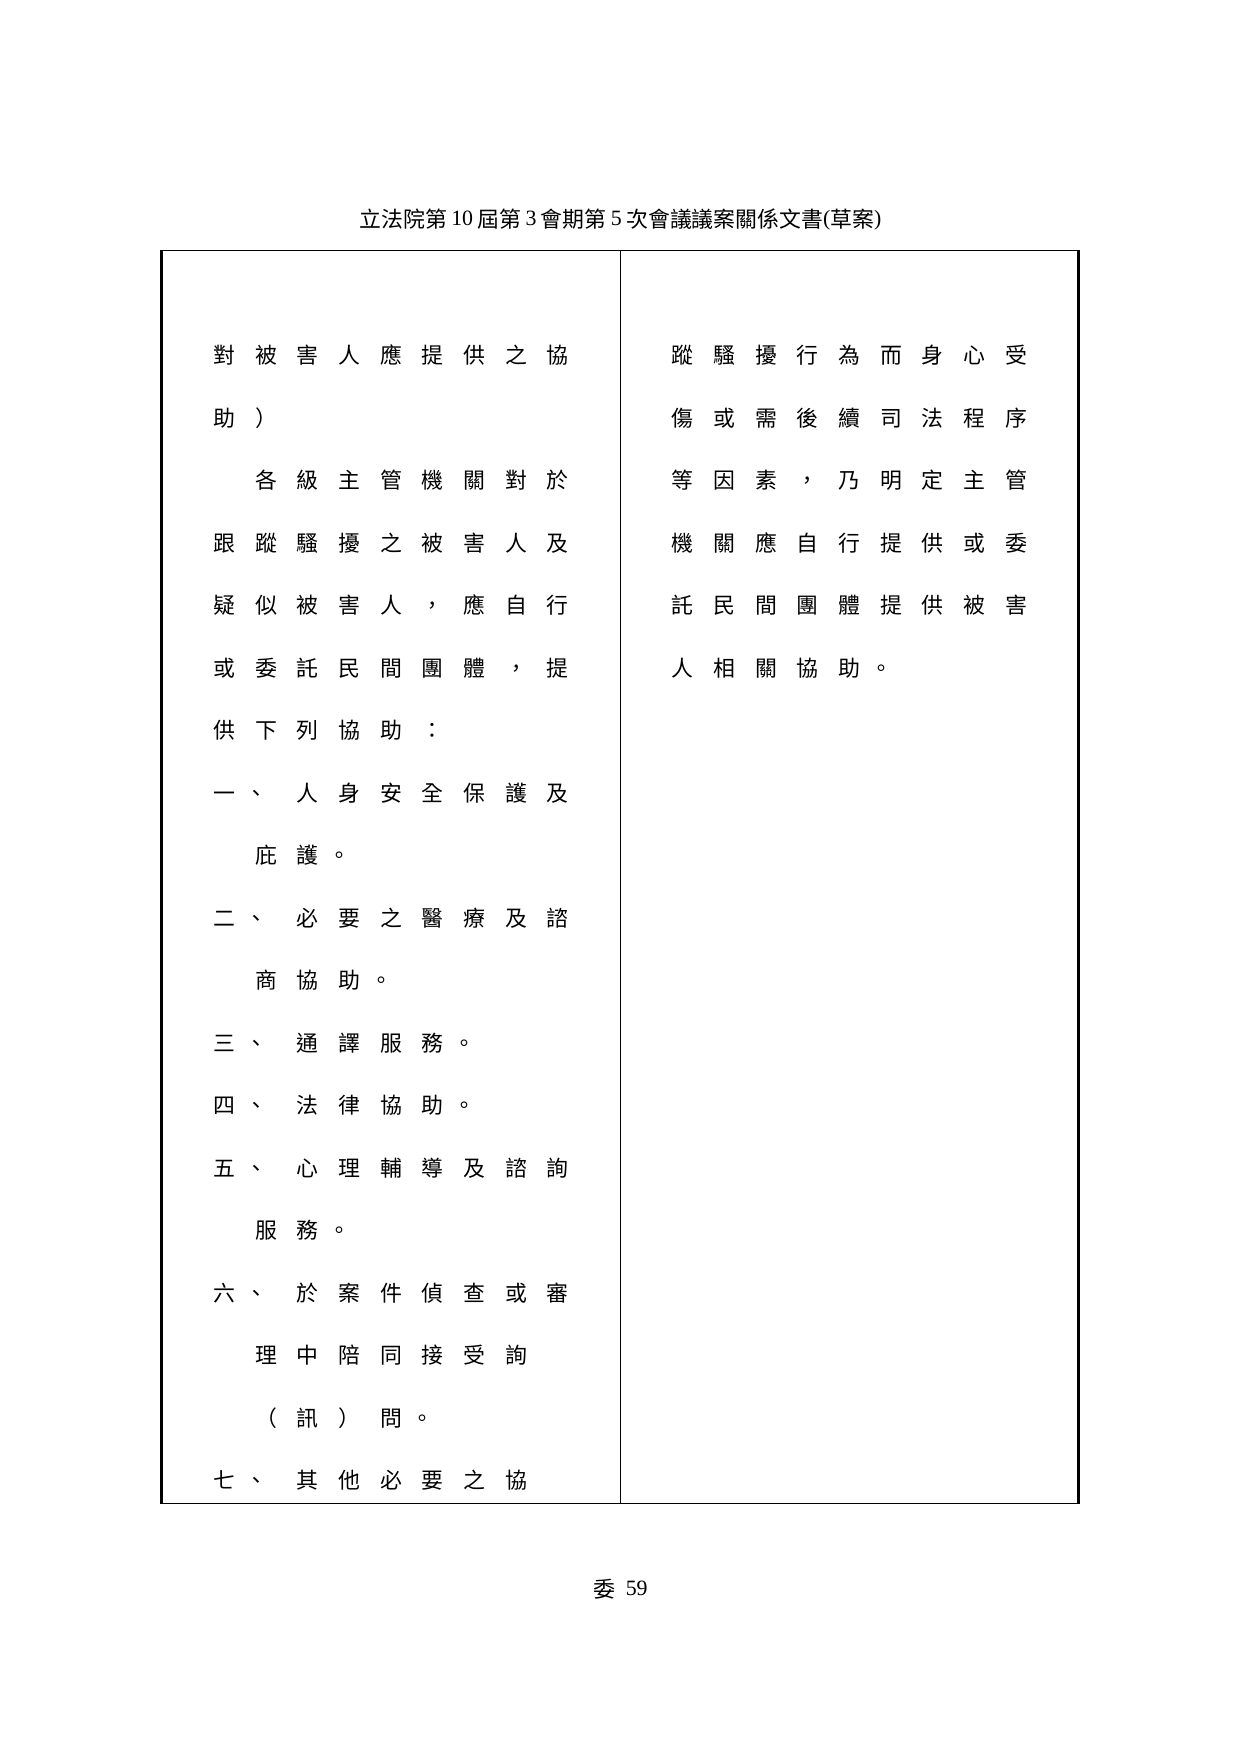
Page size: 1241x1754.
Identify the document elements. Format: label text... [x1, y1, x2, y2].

table_cell 對被害人應提供之協助） 各級主管機關對於跟蹤騷擾之被害人及疑似被害人，應自行或委託民間團體，提供下列協助： 一、人身安全保護及庇護。 二、必要之醫療及諮商協助。 三、通譯服務。 四、法律協助。 五、心理輔導及諮詢服務。 六、於案件偵查或審理中陪同接受詢（訊）問。 七、其他必要之協 [163, 251, 620, 1503]
table_cell 蹤騷擾行為而身心受傷或需後續司法程序等因素，乃明定主管機關應自行提供或委託民間團體提供被害人相關協助。 [621, 251, 1077, 1503]
